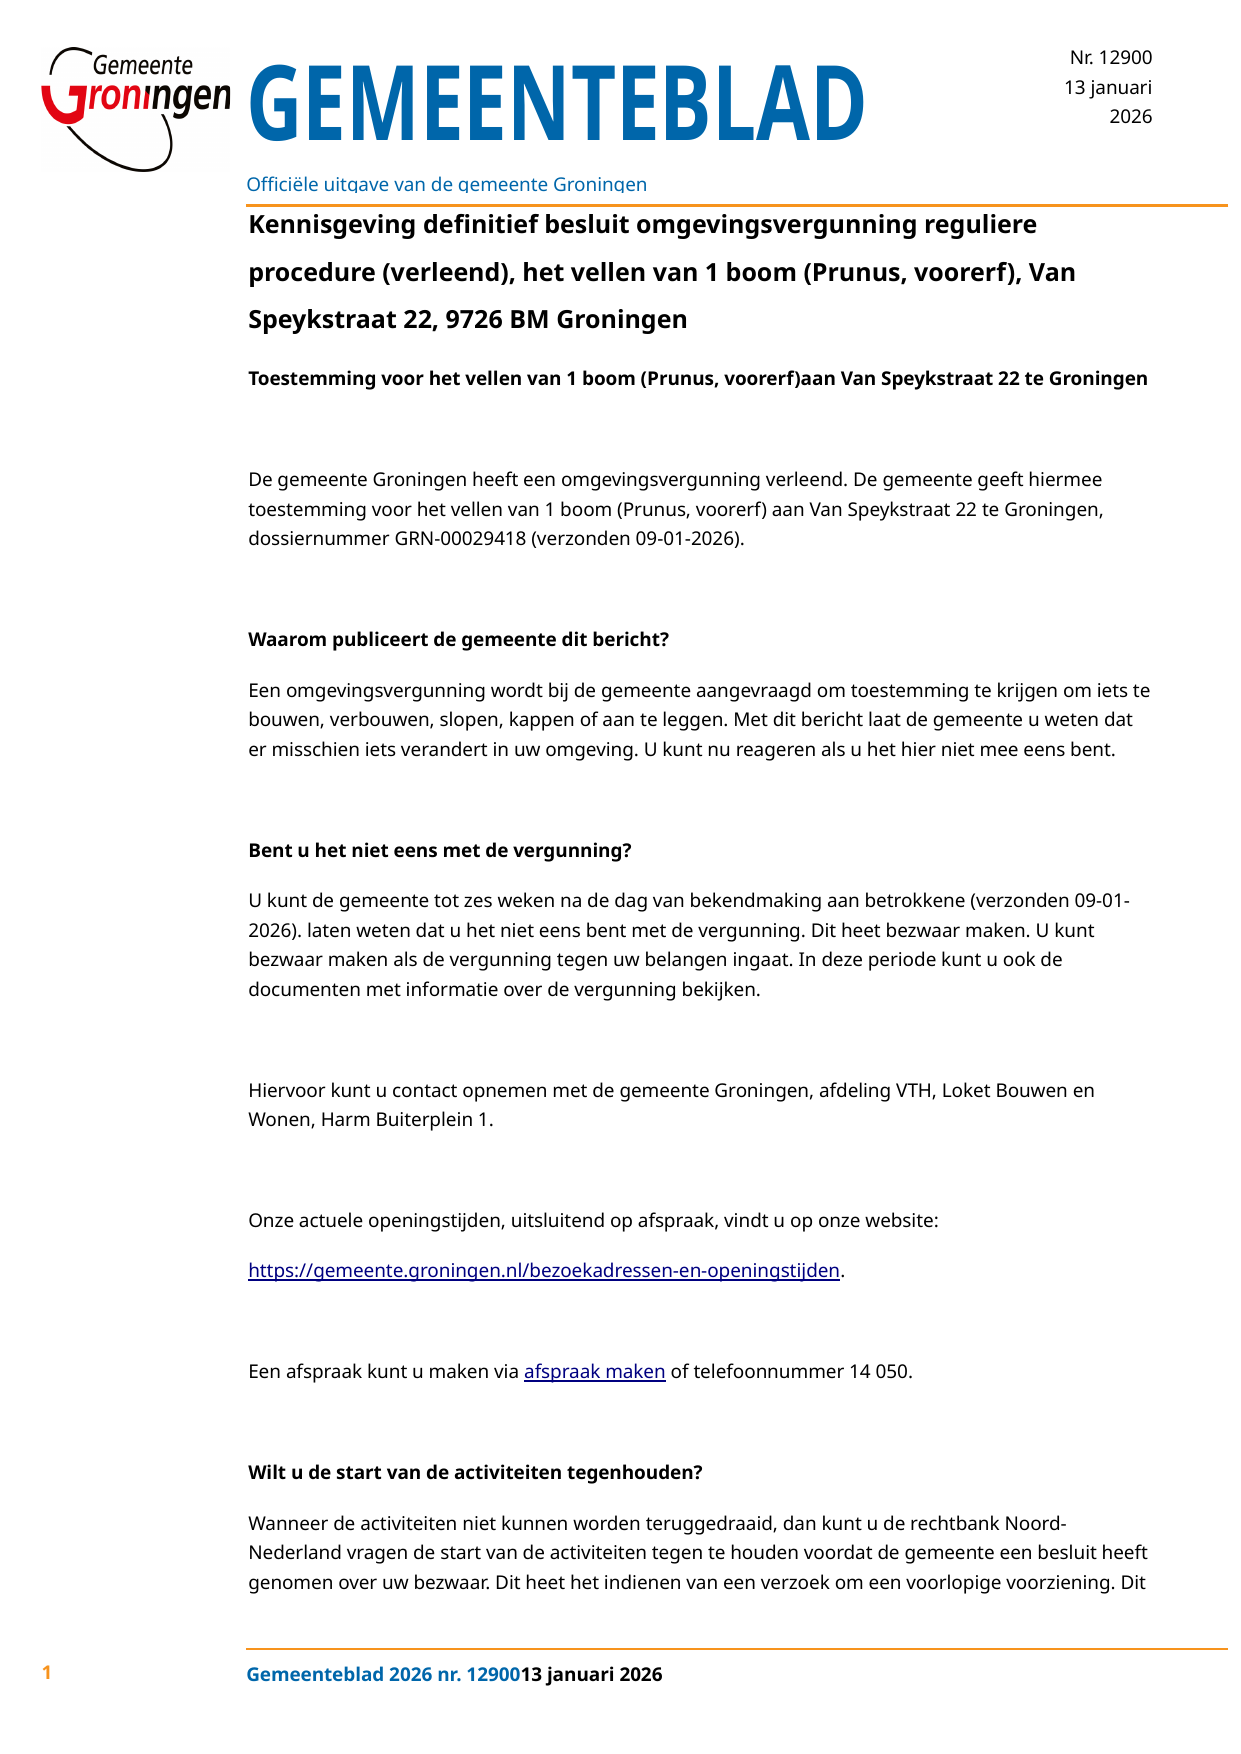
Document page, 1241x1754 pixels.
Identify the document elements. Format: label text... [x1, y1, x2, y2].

text Wilt u de start van de activiteiten tegenhouden? [248, 1459, 1152, 1485]
text De gemeente Groningen heeft een omgevingsvergunning verleend. De gemeente geeft hiermee toestemming voor het vellen van 1 boom (Prunus, voorerf) aan Van Speykstraat 22 te Groningen, dossiernummer GRN-00029418 (verzonden 09-01-2026). [248, 466, 1152, 551]
text Een afspraak kunt u maken via afspraak maken of telefoonnummer 14 050. [248, 1358, 1152, 1384]
text Bent u het niet eens met de vergunning? [248, 837, 1152, 862]
text Onze actuele openingstijden, uitsluitend op afspraak, vindt u op onze website: [248, 1207, 1152, 1233]
text Kennisgeving definitief besluit omgevingsvergunning reguliere procedure (verleend), het vellen van 1 boom (Prunus, voorerf), Van Speykstraat 22, 9726 BM Groningen [248, 207, 1152, 336]
text https://gemeente.groningen.nl/bezoekadressen-en-openingstijden. [248, 1258, 1152, 1283]
picture [41, 47, 231, 172]
text Hiervoor kunt u contact opnemen met de gemeente Groningen, afdeling VTH, Loket Bouwen en Wonen, Harm Buiterplein 1. [248, 1077, 1152, 1132]
text Toestemming voor het vellen van 1 boom (Prunus, voorerf)aan Van Speykstraat 22 te Groningen [248, 366, 1152, 391]
text U kunt de gemeente tot zes weken na de dag van bekendmaking aan betrokkene (verzonden 09-01-2026). laten weten dat u het niet eens bent met de vergunning. Dit heet bezwaar maken. U kunt bezwaar maken als de vergunning tegen uw belangen ingaat. In deze periode kunt u ook de documenten met informatie over de vergunning bekijken. [248, 887, 1152, 1002]
text Wanneer de activiteiten niet kunnen worden teruggedraaid, dan kunt u de rechtbank Noord-Nederland vragen de start van de activiteiten tegen te houden voordat de gemeente een besluit heeft genomen over uw bezwaar. Dit heet het indienen van een verzoek om een voorlopige voorziening. Dit [248, 1510, 1152, 1594]
text Een omgevingsvergunning wordt bij de gemeente aangevraagd om toestemming te krijgen om iets te bouwen, verbouwen, slopen, kappen of aan te leggen. Met dit bericht laat de gemeente u weten dat er misschien iets verandert in uw omgeving. U kunt nu reageren als u het hier niet mee eens bent. [248, 677, 1152, 762]
text Waarom publiceert de gemeente dit bericht? [248, 626, 1152, 652]
